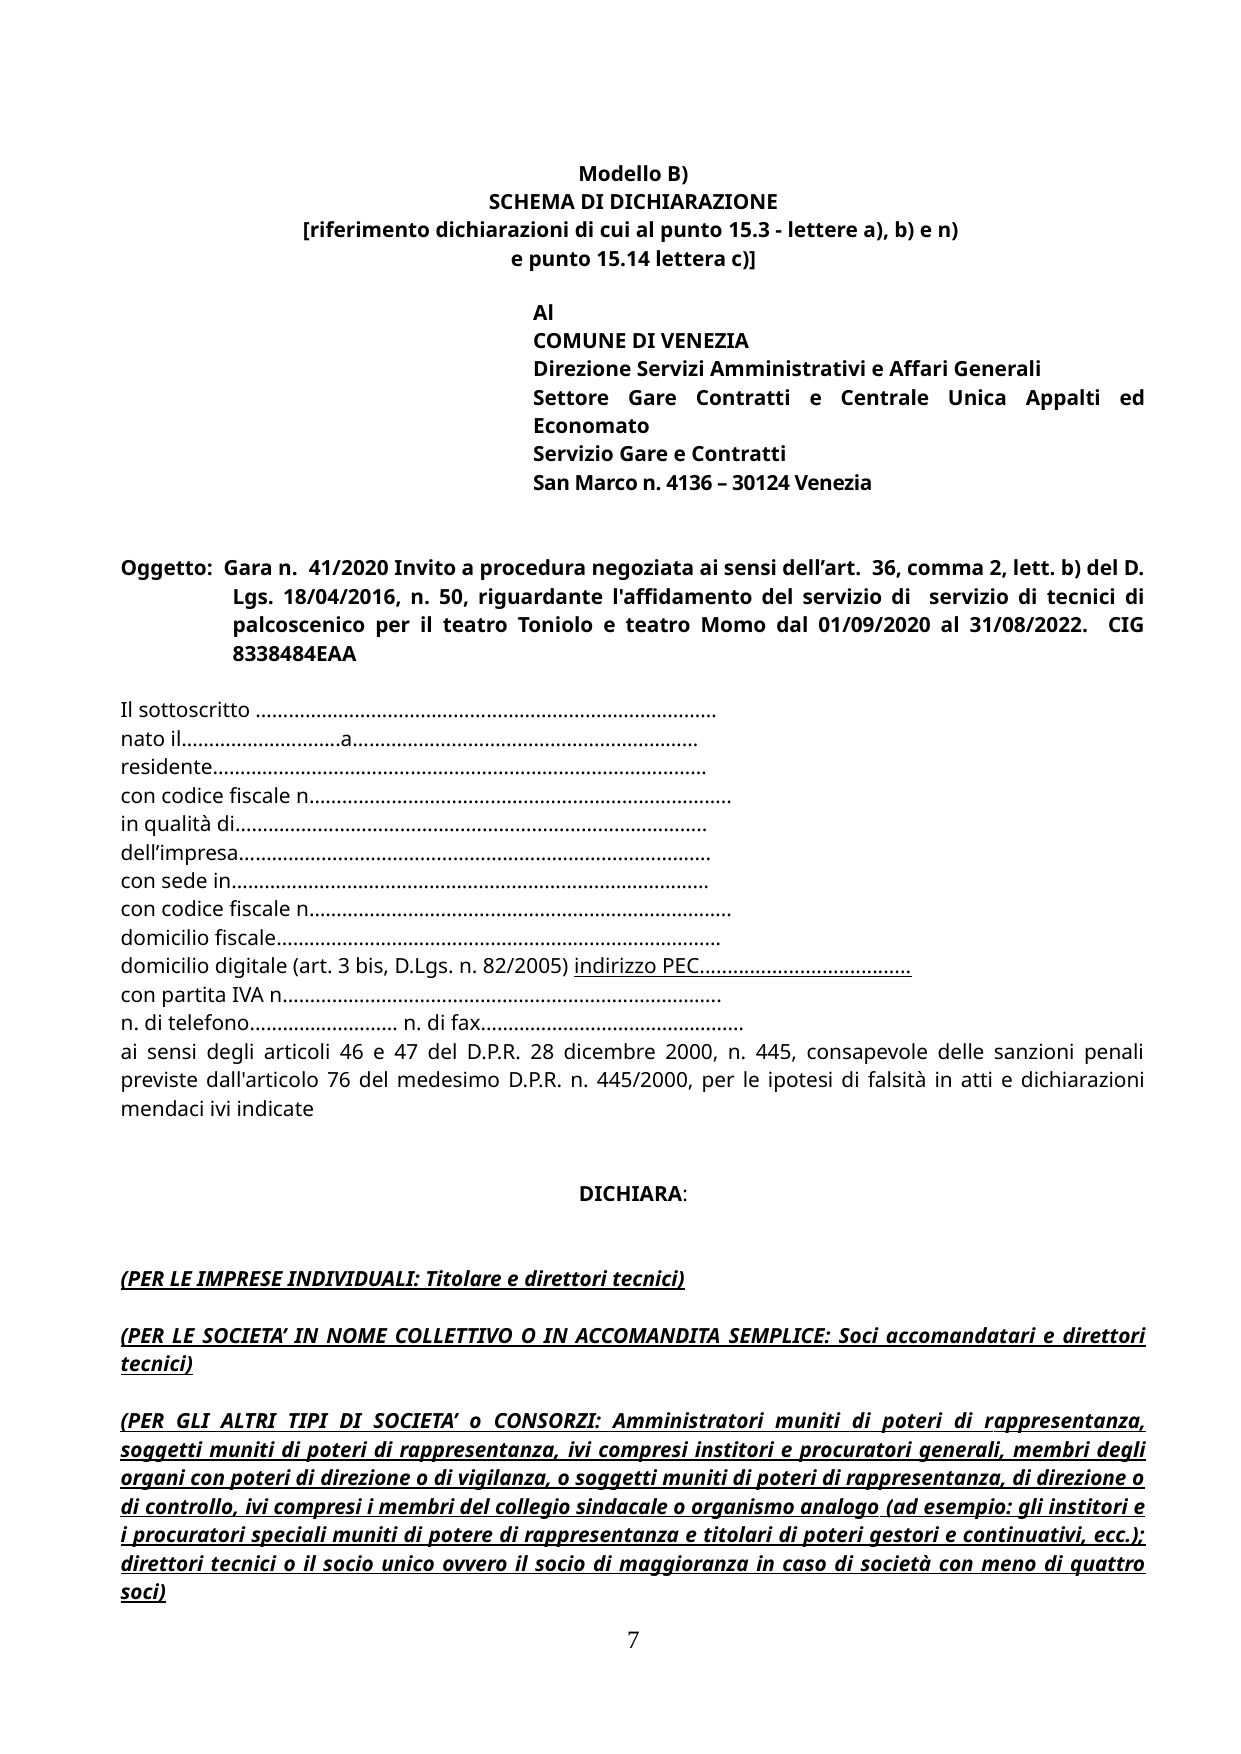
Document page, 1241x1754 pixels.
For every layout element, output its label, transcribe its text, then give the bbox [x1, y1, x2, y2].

text Il sottoscritto ………………………………………………………………………… [120, 696, 1146, 724]
text ai sensi degli articoli 46 e 47 del D.P.R. 28 dicembre 2000, n. 445, consapevole delle sanzioni penali previste dall'articolo 76 del medesimo D.P.R. n. 445/2000, per le ipotesi di falsità in atti e dichiarazioni mendaci ivi indicate [120, 1037, 1146, 1122]
text Oggetto: Gara n. 41/2020 Invito a procedura negoziata ai sensi dell’art. 36, comma 2, lett. b) del D. Lgs. 18/04/2016, n. 50, riguardante l'affidamento del servizio di servizio di tecnici di palcoscenico per il teatro Toniolo e teatro Momo dal 01/09/2020 al 31/08/2022. CIG 8338484EAA [120, 553, 1146, 667]
text SCHEMA DI DICHIARAZIONE [120, 187, 1146, 216]
subtitle Servizio Gare e Contratti [533, 439, 1146, 468]
text con codice fiscale n………………………………………………………………….. [120, 781, 1146, 809]
text con partita IVA n…………………………………………………………………….. [120, 980, 1146, 1008]
text e punto 15.14 lettera c)] [120, 244, 1146, 272]
text (PER LE IMPRESE INDIVIDUALI: Titolare e direttori tecnici) [120, 1264, 1146, 1293]
text tecnici) [120, 1346, 1146, 1378]
text con codice fiscale n………………………………………………………………….. [120, 894, 1146, 923]
text direttori tecnici o il socio unico ovvero il socio di maggioranza in caso di società con meno di quattro [120, 1545, 1146, 1573]
text nato il………………………..a……………………………………………………… [120, 724, 1146, 752]
text domicilio digitale (art. 3 bis, D.Lgs. n. 82/2005) indirizzo PEC...................................... [120, 951, 1146, 980]
text DICHIARA: [120, 1179, 1146, 1207]
text dell’impresa……………………………………………………………….…………. [120, 838, 1146, 866]
text n. di telefono……………………… n. di fax………………………………………… [120, 1008, 1146, 1037]
text domicilio fiscale……………………………………………………………………… [120, 923, 1146, 951]
subtitle COMUNE DI VENEZIA [533, 326, 1146, 354]
text Modello B) [120, 159, 1146, 187]
text (PER GLI ALTRI TIPI DI SOCIETA’ o CONSORZI: Amministratori muniti di poteri di rappresentanza, [120, 1406, 1146, 1431]
text soggetti muniti di poteri di rappresentanza, ivi compresi institori e procuratori generali, membri degli [120, 1432, 1146, 1459]
text [riferimento dichiarazioni di cui al punto 15.3 - lettere a), b) e n) [120, 216, 1146, 244]
subtitle Al [533, 301, 1146, 326]
text (PER LE SOCIETA’ IN NOME COLLETTIVO O IN ACCOMANDITA SEMPLICE: Soci accomandatari e direttori [120, 1321, 1146, 1345]
text in qualità di………………………………………………………………………….. [120, 809, 1146, 838]
text organi con poteri di direzione o di vigilanza, o soggetti muniti di poteri di rappresentanza, di direzione o di controllo, ivi compresi i membri del collegio sindacale o organismo analogo (ad esempio: gli institori e i procuratori speciali muniti di potere di rappresentanza e titolari di poteri gestori e continuativi, ecc.); [120, 1461, 1146, 1544]
text soci) [120, 1574, 1146, 1606]
text San Marco n. 4136 – 30124 Venezia [533, 468, 1146, 496]
text con sede in…………………………………………………………………………… [120, 866, 1146, 894]
subtitle Direzione Servizi Amministrativi e Affari Generali [533, 354, 1146, 383]
text residente……………………………………………………………………………… [120, 752, 1146, 781]
subtitle Settore Gare Contratti e Centrale Unica Appalti ed Economato [533, 383, 1146, 439]
